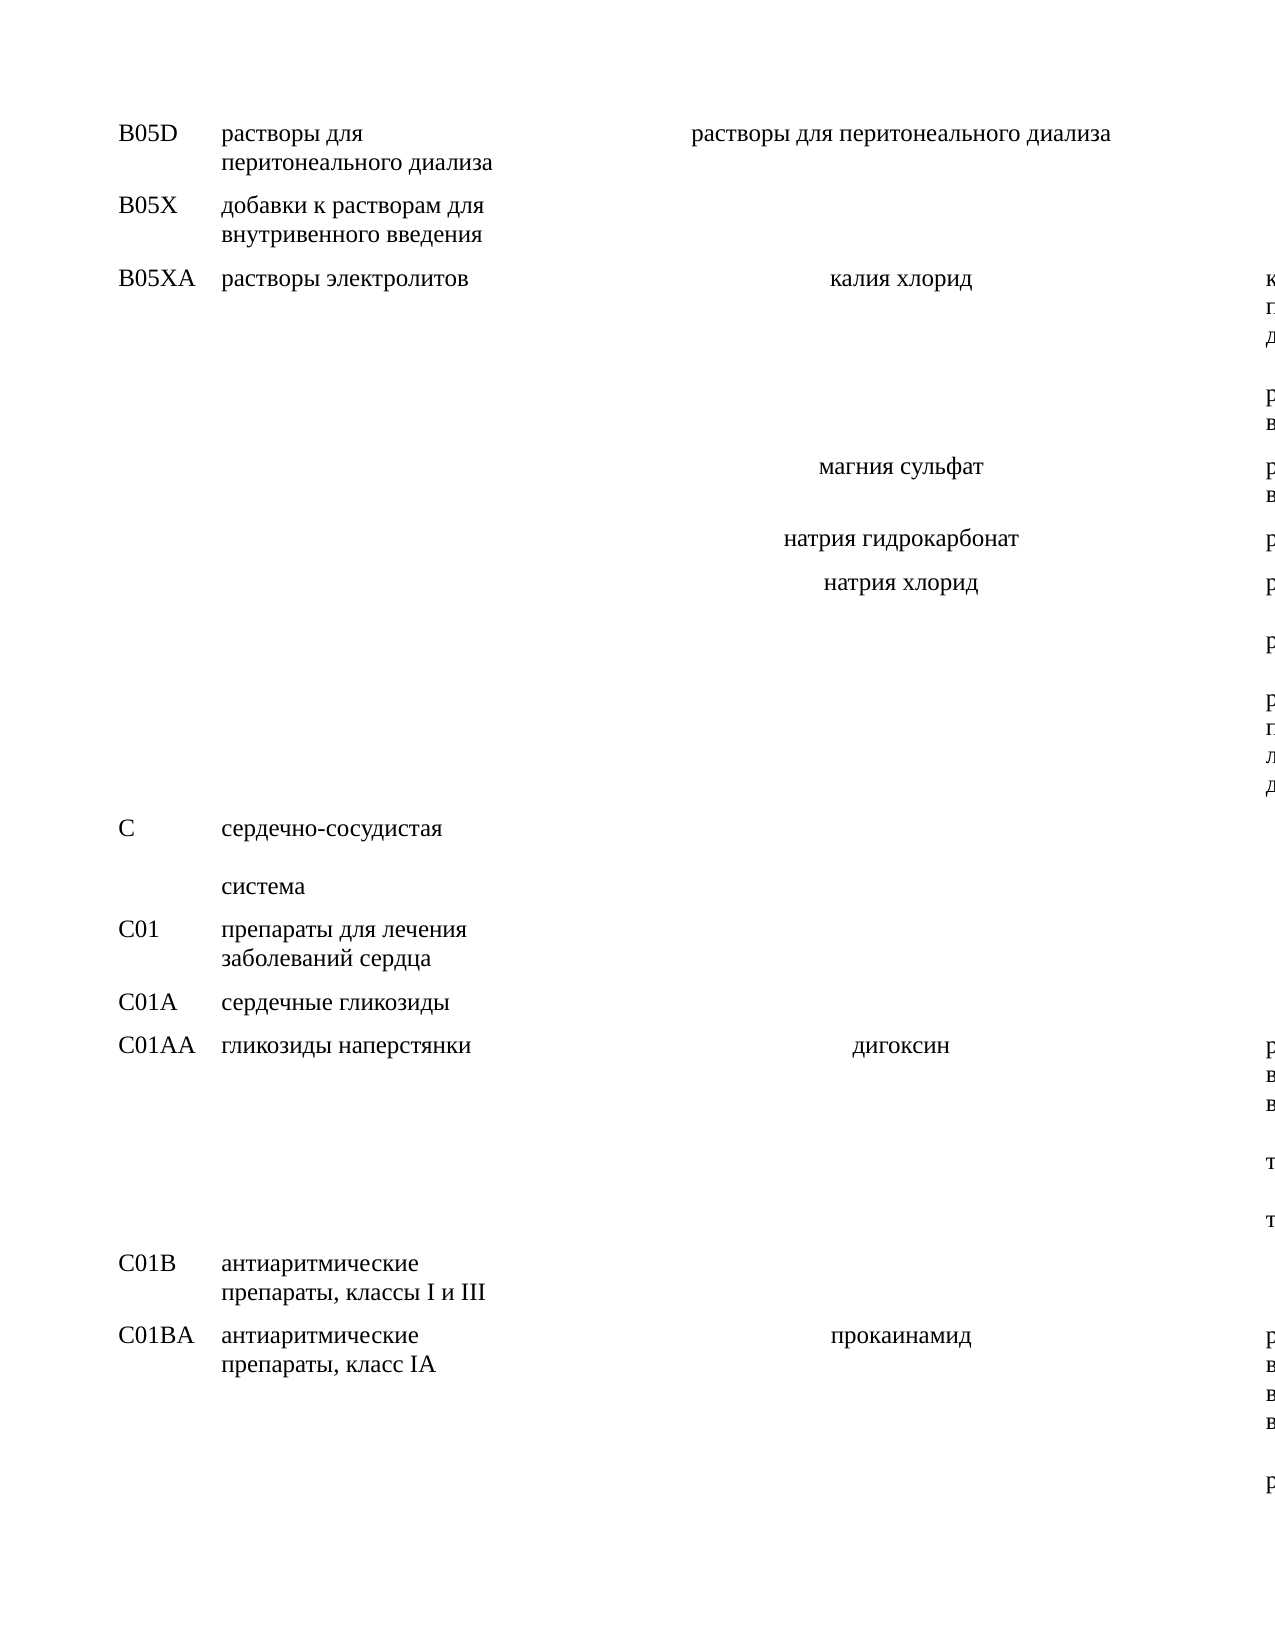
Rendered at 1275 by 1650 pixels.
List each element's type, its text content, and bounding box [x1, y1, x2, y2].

table_cell антиаритмические препараты, классы I и III [221, 1248, 537, 1320]
table_cell C01A [118, 987, 221, 1030]
table_cell [1266, 987, 1275, 1030]
table_cell [1266, 915, 1275, 987]
table_cell дигоксин [537, 1030, 1266, 1248]
table_cell гликозиды наперстянки [221, 1030, 537, 1248]
table_cell [118, 523, 221, 567]
table_cell B05D [118, 118, 221, 190]
table_cell [1266, 118, 1275, 190]
table_cell B05X [118, 190, 221, 263]
table_cell [1266, 190, 1275, 263]
table_cell растворы для перитонеального диализа [537, 118, 1266, 190]
table_cell [1266, 1248, 1275, 1320]
table_cell [537, 915, 1266, 987]
table_cell [537, 1248, 1266, 1320]
table_cell [221, 523, 537, 567]
table_cell [537, 190, 1266, 263]
table_cell C01BA [118, 1320, 221, 1523]
table_cell C01B [118, 1248, 221, 1320]
table_cell натрия гидрокарбонат [537, 523, 1266, 567]
table_cell магния сульфат [537, 451, 1266, 523]
table_cell C01 [118, 915, 221, 987]
table_cell C [118, 813, 221, 914]
table_cell [537, 987, 1266, 1030]
table_cell натрия хлорид [537, 567, 1266, 813]
table_cell B05XA [118, 263, 221, 451]
table_cell калия хлорид [537, 263, 1266, 451]
table_cell сердечно-сосудистая система [221, 813, 537, 914]
table_cell C01AA [118, 1030, 221, 1248]
table_cell антиаритмические препараты, класс IА [221, 1320, 537, 1523]
table_cell растворы электролитов [221, 263, 537, 451]
table_cell [221, 567, 537, 813]
table_cell [221, 451, 537, 523]
table_cell препараты для лечения заболеваний сердца [221, 915, 537, 987]
table_cell прокаинамид [537, 1320, 1266, 1523]
table_cell добавки к растворам для внутривенного введения [221, 190, 537, 263]
table_cell [537, 813, 1266, 914]
table_cell растворы для перитонеального диализа [221, 118, 537, 190]
table_cell [118, 567, 221, 813]
table_cell [118, 451, 221, 523]
table_cell [1266, 813, 1275, 914]
table_cell сердечные гликозиды [221, 987, 537, 1030]
